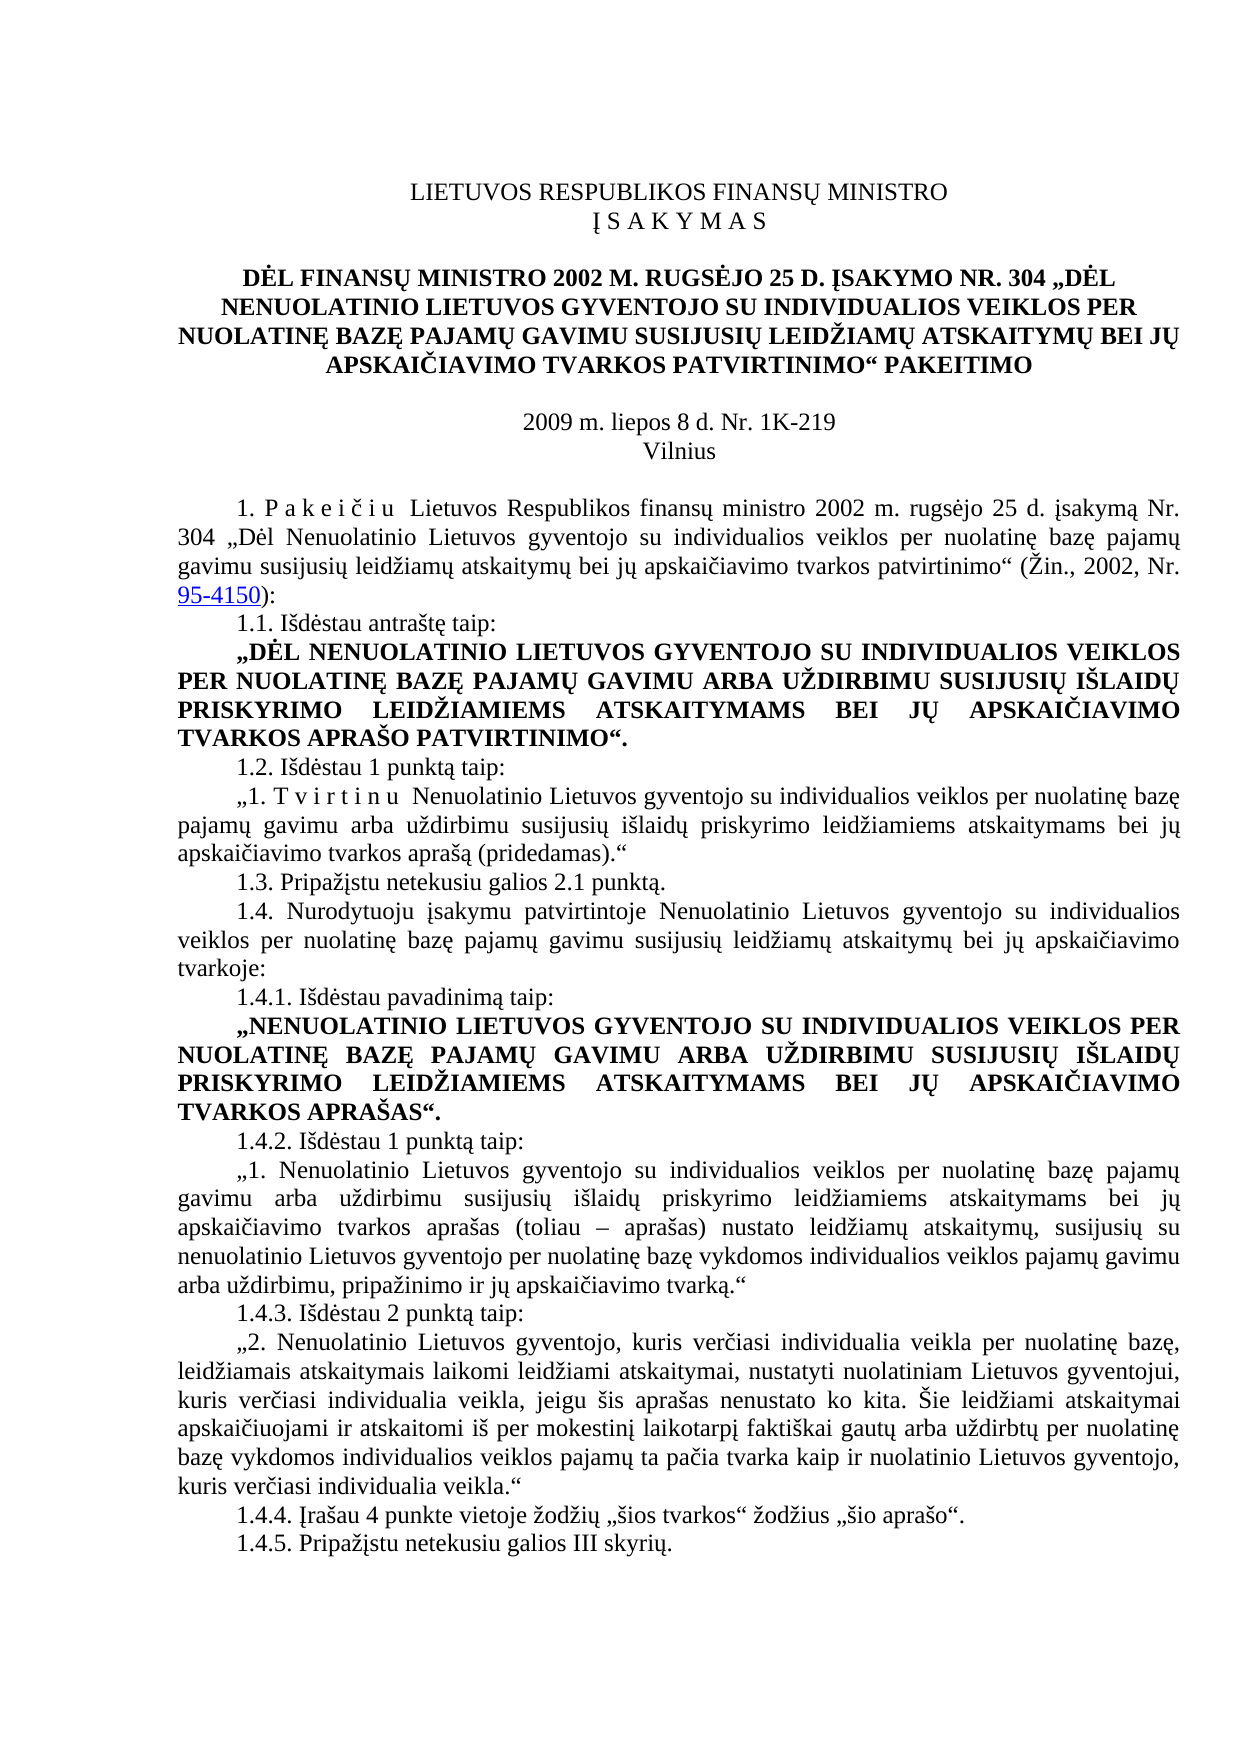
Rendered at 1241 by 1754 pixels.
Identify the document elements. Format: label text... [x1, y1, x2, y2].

text 1.2. Išdėstau 1 punktą taip: [177, 752, 1181, 781]
text 1.4.5. Pripažįstu netekusiu galios III skyrių. [177, 1528, 1181, 1557]
text „2. Nenuolatinio Lietuvos gyventojo, kuris verčiasi individualia veikla per nuolatinę bazę, leidžiamais atskaitymais laikomi leidžiami atskaitymai, nustatyti nuolatiniam Lietuvos gyventojui, kuris verčiasi individualia veikla, jeigu šis aprašas nenustato ko kita. Šie leidžiami atskaitymai apskaičiuojami ir atskaitomi iš per mokestinį laikotarpį faktiškai gautų arba uždirbtų per nuolatinę bazę vykdomos individualios veiklos pajamų ta pačia tvarka kaip ir nuolatinio Lietuvos gyventojo, kuris verčiasi individualia veikla.“ [177, 1327, 1181, 1500]
text „NENUOLATINIO LIETUVOS GYVENTOJO SU INDIVIDUALIOS VEIKLOS PER NUOLATINĘ BAZĘ PAJAMŲ GAVIMU ARBA UŽDIRBIMU SUSIJUSIŲ IŠLAIDŲ PRISKYRIMO LEIDŽIAMIEMS ATSKAITYMAMS BEI JŲ APSKAIČIAVIMO TVARKOS APRAŠAS“. [177, 1011, 1181, 1126]
text 1.1. Išdėstau antraštę taip: [177, 608, 1181, 637]
text ĮSAKYMAS [177, 206, 1181, 235]
text 1.4.3. Išdėstau 2 punktą taip: [177, 1298, 1181, 1327]
text LIETUVOS RESPUBLIKOS FINANSŲ MINISTRO [177, 177, 1181, 206]
text „1. Tvirtinu Nenuolatinio Lietuvos gyventojo su individualios veiklos per nuolatinę bazę pajamų gavimu arba uždirbimu susijusių išlaidų priskyrimo leidžiamiems atskaitymams bei jų apskaičiavimo tvarkos aprašą (pridedamas).“ [177, 781, 1181, 867]
text „DĖL NENUOLATINIO LIETUVOS GYVENTOJO SU INDIVIDUALIOS VEIKLOS PER NUOLATINĘ BAZĘ PAJAMŲ GAVIMU ARBA UŽDIRBIMU SUSIJUSIŲ IŠLAIDŲ PRISKYRIMO LEIDŽIAMIEMS ATSKAITYMAMS BEI JŲ APSKAIČIAVIMO TVARKOS APRAŠO PATVIRTINIMO“. [177, 637, 1181, 752]
text 1.4. Nurodytuoju įsakymu patvirtintoje Nenuolatinio Lietuvos gyventojo su individualios veiklos per nuolatinę bazę pajamų gavimu susijusių leidžiamų atskaitymų bei jų apskaičiavimo tvarkoje: [177, 896, 1181, 982]
text 2009 m. liepos 8 d. Nr. 1K-219 [177, 407, 1181, 436]
text 1. Pakeičiu Lietuvos Respublikos finansų ministro 2002 m. rugsėjo 25 d. įsakymą Nr. 304 „Dėl Nenuolatinio Lietuvos gyventojo su individualios veiklos per nuolatinę bazę pajamų gavimu susijusių leidžiamų atskaitymų bei jų apskaičiavimo tvarkos patvirtinimo“ (Žin., 2002, Nr. 95-4150): [177, 493, 1181, 608]
text 1.4.4. Įrašau 4 punkte vietoje žodžių „šios tvarkos“ žodžius „šio aprašo“. [177, 1500, 1181, 1528]
text 1.4.2. Išdėstau 1 punktą taip: [177, 1126, 1181, 1155]
text 1.4.1. Išdėstau pavadinimą taip: [177, 982, 1181, 1011]
text Vilnius [177, 436, 1181, 465]
text 1.3. Pripažįstu netekusiu galios 2.1 punktą. [177, 867, 1181, 896]
text „1. Nenuolatinio Lietuvos gyventojo su individualios veiklos per nuolatinę bazę pajamų gavimu arba uždirbimu susijusių išlaidų priskyrimo leidžiamiems atskaitymams bei jų apskaičiavimo tvarkos aprašas (toliau – aprašas) nustato leidžiamų atskaitymų, susijusių su nenuolatinio Lietuvos gyventojo per nuolatinę bazę vykdomos individualios veiklos pajamų gavimu arba uždirbimu, pripažinimo ir jų apskaičiavimo tvarką.“ [177, 1155, 1181, 1298]
text DĖL FINANSŲ MINISTRO 2002 M. RUGSĖJO 25 D. ĮSAKYMO Nr. 304 „DĖL NENUOLATINIO LIETUVOS GYVENTOJO SU INDIVIDUALIOS VEIKLOS PER NUOLATINĘ BAZĘ PAJAMŲ GAVIMU SUSIJUSIŲ LEIDŽIAMŲ ATSKAITYMŲ BEI JŲ APSKAIČIAVIMO TVARKOS PATVIRTINIMO“ PAKEITIMO [177, 263, 1181, 378]
